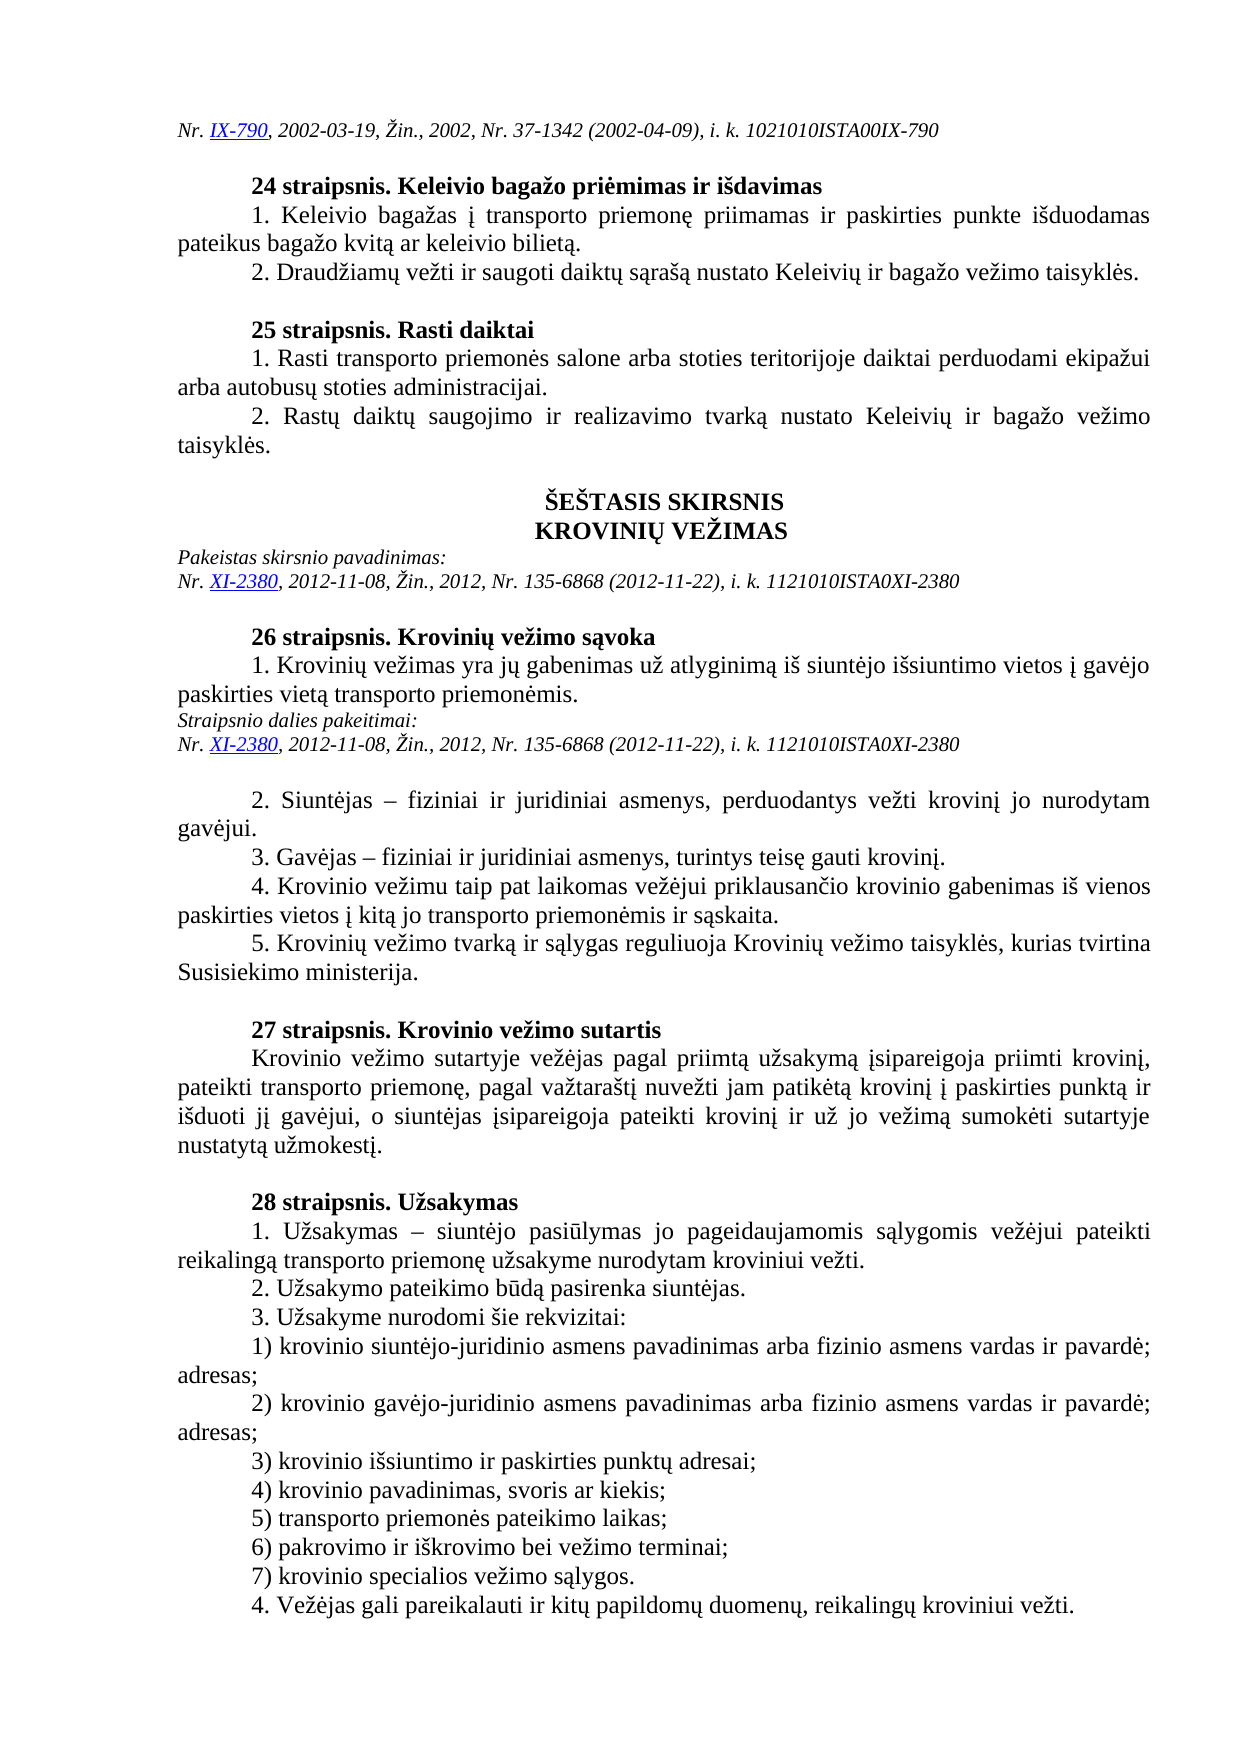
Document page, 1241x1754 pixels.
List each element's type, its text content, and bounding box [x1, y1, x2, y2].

text 4) krovinio pavadinimas, svoris ar kiekis; [177, 1475, 1152, 1503]
text 26 straipsnis. Krovinių vežimo sąvoka [177, 622, 1152, 650]
text 27 straipsnis. Krovinio vežimo sutartis [177, 1015, 1152, 1043]
text 1. Užsakymas – siuntėjo pasiūlymas jo pageidaujamomis sąlygomis vežėjui pateikti reikalingą transporto priemonę užsakyme nurodytam kroviniui vežti. [177, 1216, 1152, 1273]
text 1. Krovinių vežimas yra jų gabenimas už atlyginimą iš siuntėjo išsiuntimo vietos į gavėjo paskirties vietą transporto priemonėmis. [177, 650, 1152, 708]
text 5) transporto priemonės pateikimo laikas; [177, 1503, 1152, 1532]
text 7) krovinio specialios vežimo sąlygos. [177, 1561, 1152, 1590]
text 3. Užsakyme nurodomi šie rekvizitai: [177, 1302, 1152, 1331]
text 4. Vežėjas gali pareikalauti ir kitų papildomų duomenų, reikalingų kroviniui vežti. [177, 1590, 1152, 1618]
text ŠEŠTASIS skirsnis [177, 487, 1152, 516]
text 2. Siuntėjas – fiziniai ir juridiniai asmenys, perduodantys vežti krovinį jo nurodytam gavėjui. [177, 785, 1152, 842]
text 1. Keleivio bagažas į transporto priemonę priimamas ir paskirties punkte išduodamas pateikus bagažo kvitą ar keleivio bilietą. [177, 200, 1152, 257]
text 5. Krovinių vežimo tvarką ir sąlygas reguliuoja Krovinių vežimo taisyklės, kurias tvirtina Susisiekimo ministerija. [177, 928, 1152, 986]
text Nr. IX-790, 2002-03-19, Žin., 2002, Nr. 37-1342 (2002-04-09), i. k. 1021010ISTA00IX-790 [177, 118, 1152, 142]
text 2) krovinio gavėjo-juridinio asmens pavadinimas arba fizinio asmens vardas ir pavardė; adresas; [177, 1388, 1152, 1446]
text KROVINIŲ VEŽIMAS [177, 516, 1152, 545]
text Krovinio vežimo sutartyje vežėjas pagal priimtą užsakymą įsipareigoja priimti krovinį, pateikti transporto priemonę, pagal važtaraštį nuvežti jam patikėtą krovinį į paskirties punktą ir išduoti jį gavėjui, o siuntėjas įsipareigoja pateikti krovinį ir už jo vežimą sumokėti sutartyje nustatytą užmokestį. [177, 1043, 1152, 1158]
text 1. Rasti transporto priemonės salone arba stoties teritorijoje daiktai perduodami ekipažui arba autobusų stoties administracijai. [177, 343, 1152, 401]
text 1) krovinio siuntėjo-juridinio asmens pavadinimas arba fizinio asmens vardas ir pavardė; adresas; [177, 1331, 1152, 1388]
text Straipsnio dalies pakeitimai: [177, 708, 1152, 732]
text 2. Užsakymo pateikimo būdą pasirenka siuntėjas. [177, 1273, 1152, 1302]
text 4. Krovinio vežimu taip pat laikomas vežėjui priklausančio krovinio gabenimas iš vienos paskirties vietos į kitą jo transporto priemonėmis ir sąskaita. [177, 871, 1152, 928]
text 6) pakrovimo ir iškrovimo bei vežimo terminai; [177, 1532, 1152, 1561]
text 25 straipsnis. Rasti daiktai [177, 315, 1152, 343]
text 2. Rastų daiktų saugojimo ir realizavimo tvarką nustato Keleivių ir bagažo vežimo taisyklės. [177, 401, 1152, 458]
text Nr. XI-2380, 2012-11-08, Žin., 2012, Nr. 135-6868 (2012-11-22), i. k. 1121010ISTA0XI-2380 [177, 569, 1152, 593]
text Pakeistas skirsnio pavadinimas: [177, 545, 1152, 569]
text 3. Gavėjas – fiziniai ir juridiniai asmenys, turintys teisę gauti krovinį. [177, 842, 1152, 871]
text 3) krovinio išsiuntimo ir paskirties punktų adresai; [177, 1446, 1152, 1475]
text 28 straipsnis. Užsakymas [177, 1187, 1152, 1216]
text 24 straipsnis. Keleivio bagažo priėmimas ir išdavimas [177, 171, 1152, 200]
text 2. Draudžiamų vežti ir saugoti daiktų sąrašą nustato Keleivių ir bagažo vežimo taisyklės. [177, 257, 1152, 286]
text Nr. XI-2380, 2012-11-08, Žin., 2012, Nr. 135-6868 (2012-11-22), i. k. 1121010ISTA0XI-2380 [177, 732, 1152, 756]
